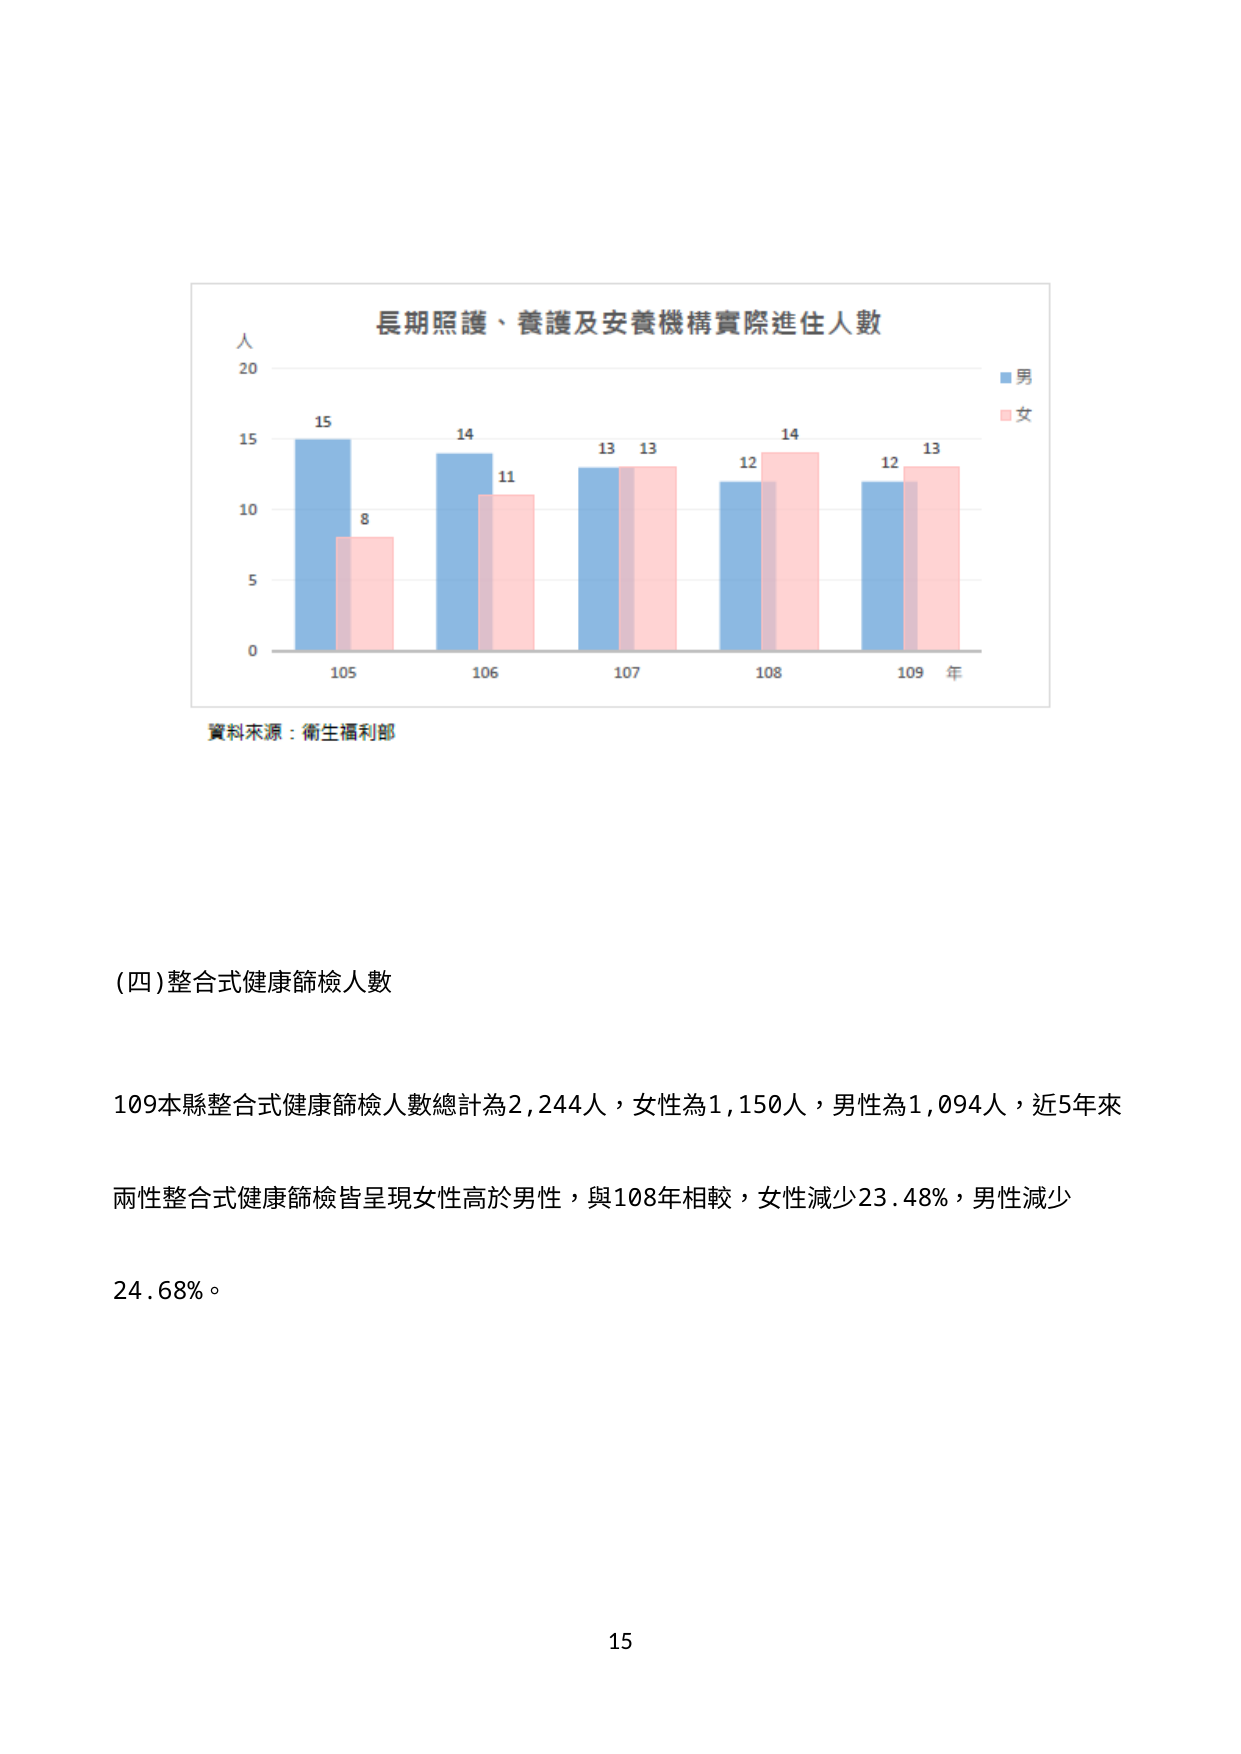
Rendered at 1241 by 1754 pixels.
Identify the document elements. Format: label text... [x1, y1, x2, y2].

text (四)整合式健康篩檢人數 [112, 939, 1128, 1001]
text 109本縣整合式健康篩檢人數總計為2,244人，女性為1,150人，男性為1,094人，近5年來兩性整合式健康篩檢皆呈現女性高於男性，與108年相較，女性減少23.48%，男性減少24.68%。 [112, 1063, 1128, 1310]
picture [183, 281, 1057, 752]
